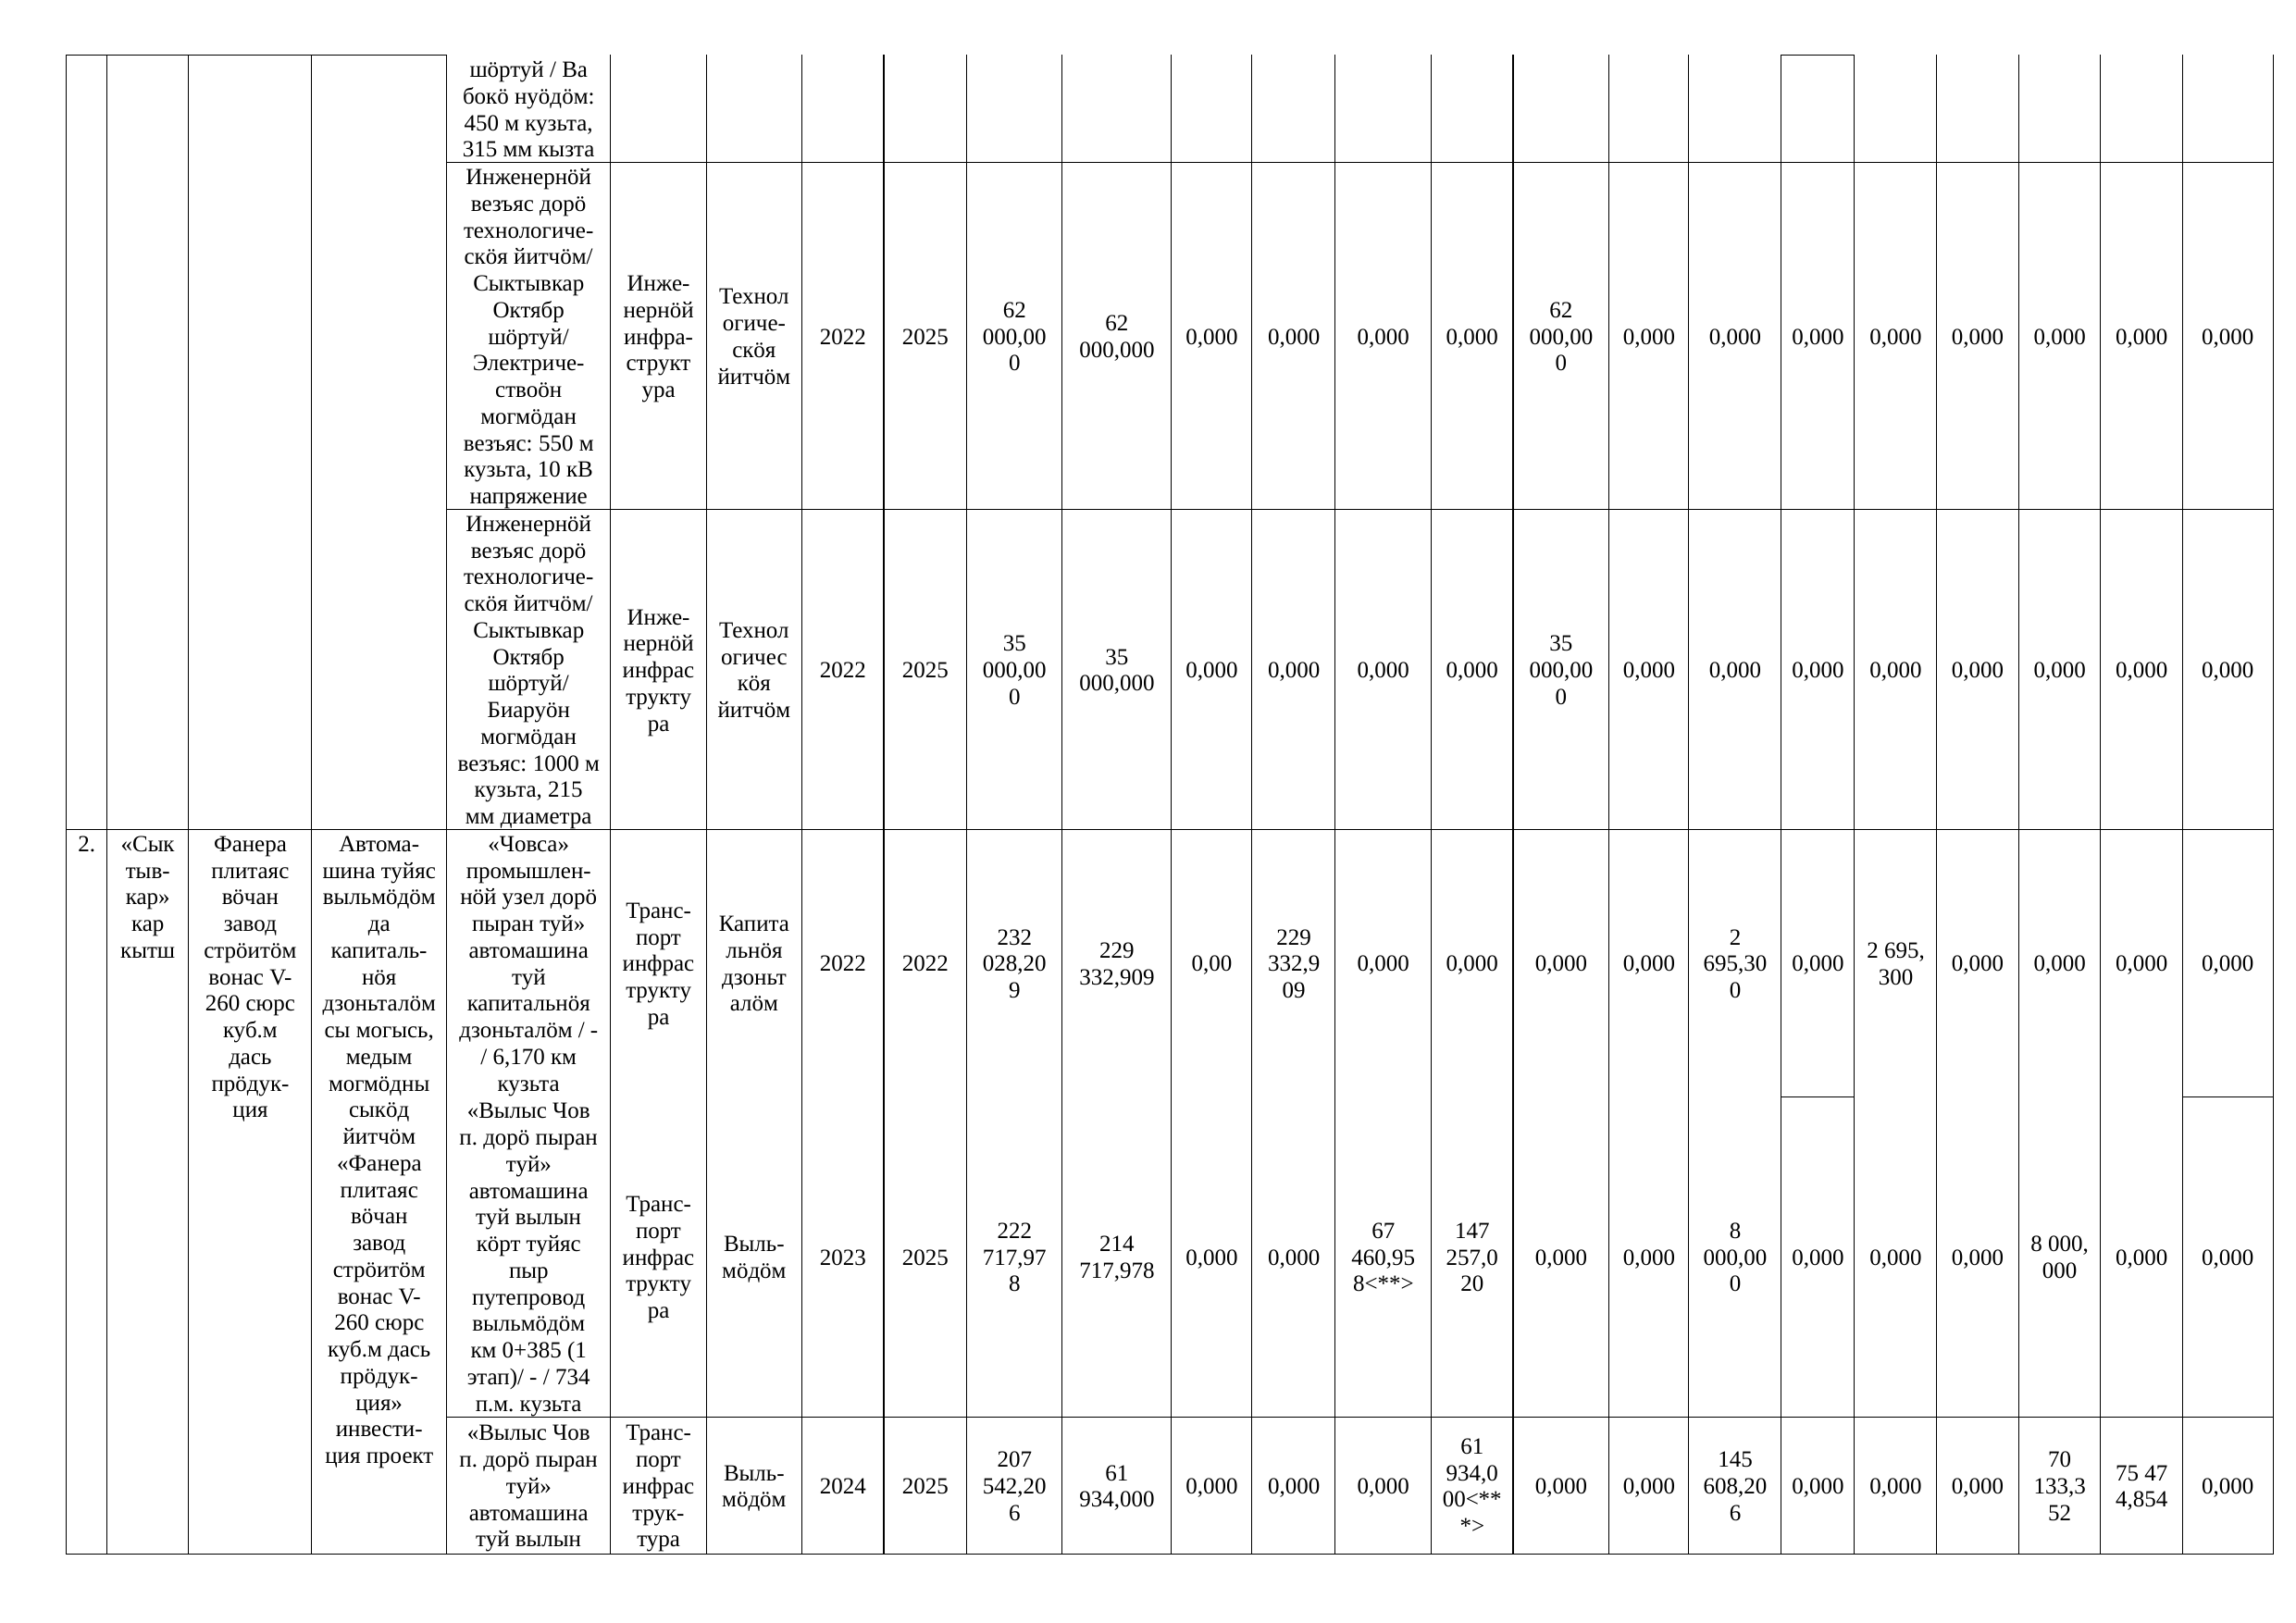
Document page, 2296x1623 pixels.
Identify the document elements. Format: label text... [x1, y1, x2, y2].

table_cell 0,000 [2183, 1097, 2273, 1417]
table_cell 2025 [885, 163, 966, 509]
table_cell 147 257,020 [1432, 1097, 1512, 1417]
table_cell Инженернӧй везъяс дорӧ технологиче-скӧя йитчӧм/ Сыктывкар Октябр шӧртуй/ Биаруӧн могмӧдан везъяс: 1000 м кузьта, 215 мм диаметра [447, 510, 610, 829]
table_cell 0,000 [1252, 163, 1334, 509]
table_cell 0,000 [1937, 1097, 2018, 1417]
table_cell 2024 [802, 1418, 883, 1554]
table_cell 0,000 [1432, 830, 1512, 1096]
table_cell 229 332,909 [1252, 830, 1334, 1096]
table_cell 0,000 [2019, 830, 2100, 1096]
table_cell Транс-порт инфраструктура [611, 830, 706, 1096]
table_cell 61 934,000<***> [1432, 1418, 1512, 1554]
table_cell [1335, 56, 1431, 162]
table_cell 145 608,206 [1689, 1418, 1781, 1554]
table_cell 2022 [802, 163, 883, 509]
table_cell 0,000 [1514, 1097, 1608, 1417]
table_cell [1432, 56, 1512, 162]
table_cell 0,000 [1335, 163, 1431, 509]
table_cell Выль-мӧдӧм [707, 1097, 801, 1417]
table_cell 35 000,000 [1514, 510, 1608, 829]
table_cell 0,000 [1172, 163, 1251, 509]
table_cell 0,000 [1937, 510, 2018, 829]
table_cell [1514, 56, 1608, 162]
table_cell 2025 [885, 1418, 966, 1554]
table_cell 0,00 [1172, 830, 1251, 1096]
table_cell 0,000 [1781, 510, 1854, 829]
table_cell шӧртуй / Ва бокӧ нуӧдӧм: 450 м кузьта, 315 мм кызта [447, 56, 610, 162]
table_cell 62 000,000 [967, 163, 1061, 509]
table_cell [2101, 56, 2182, 162]
table_cell Автома-шина туйяс выльмӧдӧм да капиталь-нӧя дзоньталӧм сы могысь, медым могмӧдны сыкӧд йитчӧм «Фанера плитаяс вӧчан завод стрӧитӧм вонас V-260 сюрс куб.м дась прӧдук-ция» инвести-ция проект [312, 830, 446, 1554]
table_cell «Вылыс Чов п. дорӧ пыран туй» автомашина туй вылын [447, 1418, 610, 1554]
table_cell [802, 56, 883, 162]
table_cell 35 000,000 [967, 510, 1061, 829]
table_cell 0,000 [1335, 510, 1431, 829]
table_cell 214 717,978 [1062, 1097, 1171, 1417]
table_cell 232 028,209 [967, 830, 1061, 1096]
table_cell 0,000 [2183, 830, 2273, 1096]
table_cell 2023 [802, 1097, 883, 1417]
table_cell [1252, 56, 1334, 162]
table_cell Транс-порт инфраструк-тура [611, 1418, 706, 1554]
table_cell 0,000 [1855, 1418, 1936, 1554]
table_cell 0,000 [1781, 830, 1854, 1096]
table_cell 0,000 [2183, 163, 2273, 509]
table_cell 0,000 [1432, 163, 1512, 509]
table_cell Транс-порт инфраструктура [611, 1097, 706, 1417]
table_cell 0,000 [1514, 830, 1608, 1096]
table_cell 0,000 [1781, 1418, 1854, 1554]
table_cell 0,000 [1609, 830, 1688, 1096]
table_cell [707, 56, 801, 162]
table_cell 0,000 [1689, 510, 1781, 829]
table_cell [611, 56, 706, 162]
table_cell Капитальнӧя дзоньталӧм [707, 830, 801, 1096]
table_cell 62 000,000 [1514, 163, 1608, 509]
table_cell [1937, 56, 2018, 162]
table_cell 0,000 [1689, 163, 1781, 509]
table_cell Инже-нернӧй инфраструктура [611, 510, 706, 829]
table_cell 0,000 [1937, 830, 2018, 1096]
table_cell 0,000 [1252, 1097, 1334, 1417]
table_cell 62 000,000 [1062, 163, 1171, 509]
table_cell [967, 56, 1061, 162]
table_cell 2. [67, 830, 106, 1554]
table_cell 0,000 [1335, 1418, 1431, 1554]
table_cell 2025 [885, 1097, 966, 1417]
table_cell 0,000 [1252, 1418, 1334, 1554]
table_cell 0,000 [1514, 1418, 1608, 1554]
table_cell [1609, 56, 1688, 162]
table_cell 0,000 [2101, 830, 2182, 1096]
table_cell 0,000 [1937, 163, 2018, 509]
table_cell 0,000 [1781, 163, 1854, 509]
table_cell [2183, 56, 2273, 162]
table_cell Инже-нернӧй инфра-структура [611, 163, 706, 509]
table_cell 207 542,206 [967, 1418, 1061, 1554]
table_cell 75 474,854 [2101, 1418, 2182, 1554]
table_cell 67 460,958<**> [1335, 1097, 1431, 1417]
table_cell 0,000 [2101, 510, 2182, 829]
table_cell 0,000 [1172, 1418, 1251, 1554]
table_cell 0,000 [2019, 510, 2100, 829]
table_cell 0,000 [1252, 510, 1334, 829]
table_cell 0,000 [1432, 510, 1512, 829]
table_cell 0,000 [1172, 1097, 1251, 1417]
table_cell «Сыктыв-кар» кар кытш [107, 830, 188, 1554]
table_cell 0,000 [1335, 830, 1431, 1096]
table_cell [885, 56, 966, 162]
table_cell 0,000 [2101, 1097, 2182, 1417]
table_cell «Човса» промышлен-нӧй узел дорӧ пыран туй» автомашина туй капитальнӧя дзоньталӧм / - / 6,170 км кузьта [447, 830, 610, 1096]
table_cell 0,000 [2101, 163, 2182, 509]
table_cell Выль-мӧдӧм [707, 1418, 801, 1554]
table_cell 0,000 [1937, 1418, 2018, 1554]
table_cell 0,000 [1855, 510, 1936, 829]
table_cell 8 000,000 [1689, 1097, 1781, 1417]
table_cell 2022 [885, 830, 966, 1096]
table_cell 0,000 [2183, 510, 2273, 829]
table_cell 70 133,352 [2019, 1418, 2100, 1554]
table_cell 0,000 [1609, 1097, 1688, 1417]
table_cell Инженернӧй везъяс дорӧ технологиче-скӧя йитчӧм/ Сыктывкар Октябр шӧртуй/ Электриче-ствоӧн могмӧдан везъяс: 550 м кузьта, 10 кВ напряжение [447, 163, 610, 509]
table_cell Технологиче-скӧя йитчӧм [707, 163, 801, 509]
table_cell Технологическӧя йитчӧм [707, 510, 801, 829]
table_cell 0,000 [1609, 510, 1688, 829]
table_cell Фанера плитаяс вӧчан завод стрӧитӧм вонас V-260 сюрс куб.м дась прӧдук-ция [189, 830, 311, 1554]
table_cell 2025 [885, 510, 966, 829]
table_cell 0,000 [2019, 163, 2100, 509]
table_cell [1855, 56, 1936, 162]
table_cell 229 332,909 [1062, 830, 1171, 1096]
table_cell [2019, 56, 2100, 162]
table_cell 0,000 [1855, 1097, 1936, 1417]
table_cell 0,000 [1855, 163, 1936, 509]
table_cell [1062, 56, 1171, 162]
table_cell [1781, 56, 1854, 162]
table_cell 0,000 [2183, 1418, 2273, 1554]
table_cell 0,000 [1609, 1418, 1688, 1554]
table_cell 35 000,000 [1062, 510, 1171, 829]
table_cell 222 717,978 [967, 1097, 1061, 1417]
table_cell 0,000 [1172, 510, 1251, 829]
table_cell 2022 [802, 830, 883, 1096]
table_cell 2 695,300 [1855, 830, 1936, 1096]
table_cell «Вылыс Чов п. дорӧ пыран туй» автомашина туй вылын кӧрт туйяс пыр путепровод выльмӧдӧм км 0+385 (1 этап)/ - / 734 п.м. кузьта [447, 1097, 610, 1417]
table_cell 0,000 [1781, 1097, 1854, 1417]
table_cell [1172, 56, 1251, 162]
table_cell 2 695,300 [1689, 830, 1781, 1096]
table_cell 61 934,000 [1062, 1418, 1171, 1554]
table_cell 8 000,000 [2019, 1097, 2100, 1417]
table_cell 2022 [802, 510, 883, 829]
table_cell [1689, 56, 1781, 162]
table_cell 0,000 [1609, 163, 1688, 509]
